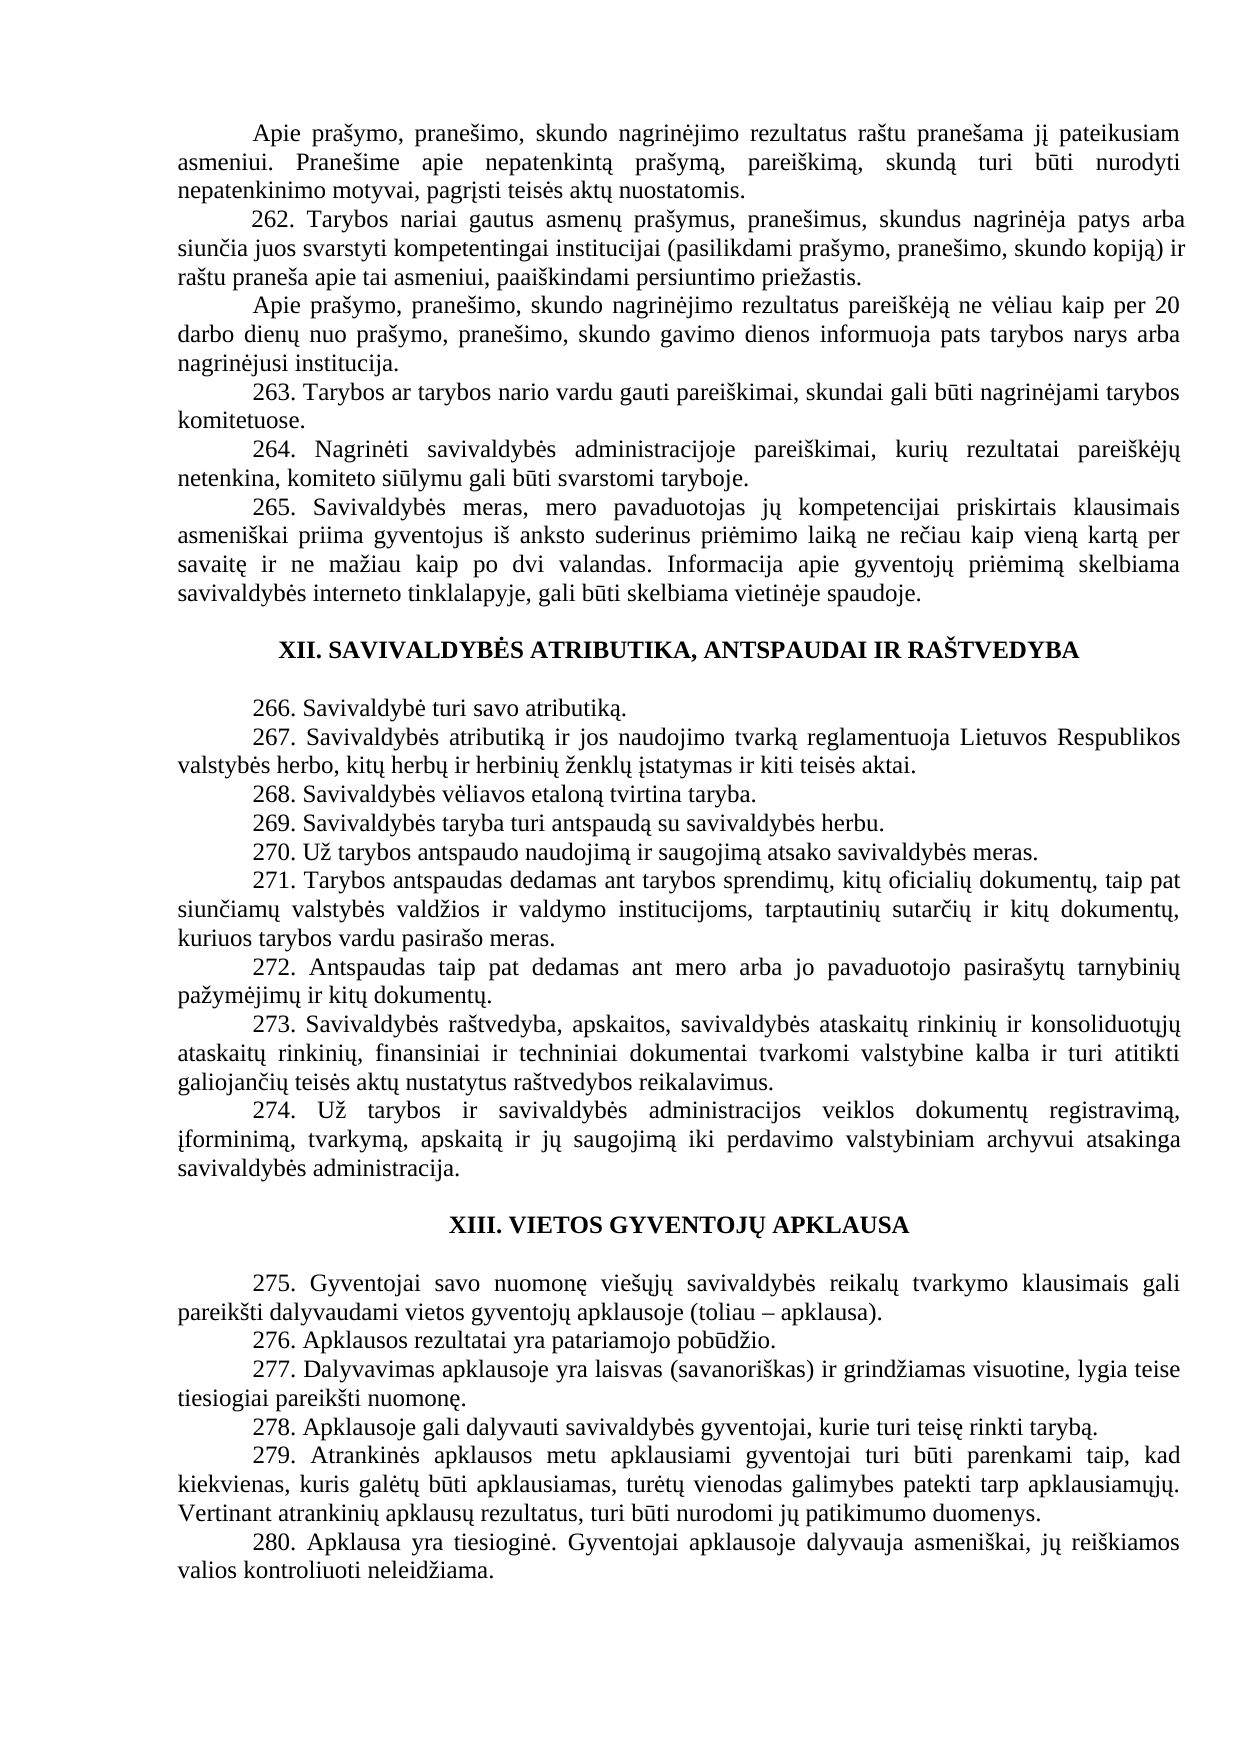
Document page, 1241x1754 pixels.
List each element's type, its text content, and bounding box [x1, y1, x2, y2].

text 276. Apklausos rezultatai yra patariamojo pobūdžio. [177, 1326, 1181, 1354]
text 264. Nagrinėti savivaldybės administracijoje pareiškimai, kurių rezultatai pareiškėjų netenkina, komiteto siūlymu gali būti svarstomi taryboje. [177, 434, 1181, 492]
text 274. Už tarybos ir savivaldybės administracijos veiklos dokumentų registravimą, įforminimą, tvarkymą, apskaitą ir jų saugojimą iki perdavimo valstybiniam archyvui atsakinga savivaldybės administracija. [177, 1096, 1181, 1182]
text 279. Atrankinės apklausos metu apklausiami gyventojai turi būti parenkami taip, kad kiekvienas, kuris galėtų būti apklausiamas, turėtų vienodas galimybes patekti tarp apklausiamųjų. Vertinant atrankinių apklausų rezultatus, turi būti nurodomi jų patikimumo duomenys. [177, 1441, 1181, 1527]
text 267. Savivaldybės atributiką ir jos naudojimo tvarką reglamentuoja Lietuvos Respublikos valstybės herbo, kitų herbų ir herbinių ženklų įstatymas ir kiti teisės aktai. [177, 722, 1181, 779]
text 262. Tarybos nariai gautus asmenų prašymus, pranešimus, skundus nagrinėja patys arba siunčia juos svarstyti kompetentingai institucijai (pasilikdami prašymo, pranešimo, skundo kopiją) ir raštu praneša apie tai asmeniui, paaiškindami persiuntimo priežastis. [177, 204, 1186, 291]
text 269. Savivaldybės taryba turi antspaudą su savivaldybės herbu. [177, 808, 1181, 837]
text Apie prašymo, pranešimo, skundo nagrinėjimo rezultatus raštu pranešama jį pateikusiam asmeniui. Pranešime apie nepatenkintą prašymą, pareiškimą, skundą turi būti nurodyti nepatenkinimo motyvai, pagrįsti teisės aktų nuostatomis. [177, 118, 1181, 204]
text 280. Apklausa yra tiesioginė. Gyventojai apklausoje dalyvauja asmeniškai, jų reiškiamos valios kontroliuoti neleidžiama. [177, 1527, 1181, 1584]
text XII. Savivaldybės atributika, antspaudai ir raštvedyba [177, 636, 1181, 664]
text 272. Antspaudas taip pat dedamas ant mero arba jo pavaduotojo pasirašytų tarnybinių pažymėjimų ir kitų dokumentų. [177, 952, 1181, 1009]
text XIII. Vietos gyventojų apklausa [177, 1211, 1181, 1239]
text Apie prašymo, pranešimo, skundo nagrinėjimo rezultatus pareiškėją ne vėliau kaip per 20 darbo dienų nuo prašymo, pranešimo, skundo gavimo dienos informuoja pats tarybos narys arba nagrinėjusi institucija. [177, 291, 1181, 377]
text 263. Tarybos ar tarybos nario vardu gauti pareiškimai, skundai gali būti nagrinėjami tarybos komitetuose. [177, 377, 1181, 434]
text 270. Už tarybos antspaudo naudojimą ir saugojimą atsako savivaldybės meras. [177, 837, 1181, 866]
text 265. Savivaldybės meras, mero pavaduotojas jų kompetencijai priskirtais klausimais asmeniškai priima gyventojus iš anksto suderinus priėmimo laiką ne rečiau kaip vieną kartą per savaitę ir ne mažiau kaip po dvi valandas. Informacija apie gyventojų priėmimą skelbiama savivaldybės interneto tinklalapyje, gali būti skelbiama vietinėje spaudoje. [177, 492, 1181, 607]
text 277. Dalyvavimas apklausoje yra laisvas (savanoriškas) ir grindžiamas visuotine, lygia teise tiesiogiai pareikšti nuomonę. [177, 1354, 1181, 1412]
text 278. Apklausoje gali dalyvauti savivaldybės gyventojai, kurie turi teisę rinkti tarybą. [177, 1412, 1181, 1441]
text 271. Tarybos antspaudas dedamas ant tarybos sprendimų, kitų oficialių dokumentų, taip pat siunčiamų valstybės valdžios ir valdymo institucijoms, tarptautinių sutarčių ir kitų dokumentų, kuriuos tarybos vardu pasirašo meras. [177, 866, 1181, 952]
text 268. Savivaldybės vėliavos etaloną tvirtina taryba. [177, 779, 1181, 808]
text 273. Savivaldybės raštvedyba, apskaitos, savivaldybės ataskaitų rinkinių ir konsoliduotųjų ataskaitų rinkinių, finansiniai ir techniniai dokumentai tvarkomi valstybine kalba ir turi atitikti galiojančių teisės aktų nustatytus raštvedybos reikalavimus. [177, 1009, 1181, 1096]
text 275. Gyventojai savo nuomonę viešųjų savivaldybės reikalų tvarkymo klausimais gali pareikšti dalyvaudami vietos gyventojų apklausoje (toliau – apklausa). [177, 1268, 1181, 1326]
text 266. Savivaldybė turi savo atributiką. [177, 693, 1181, 722]
